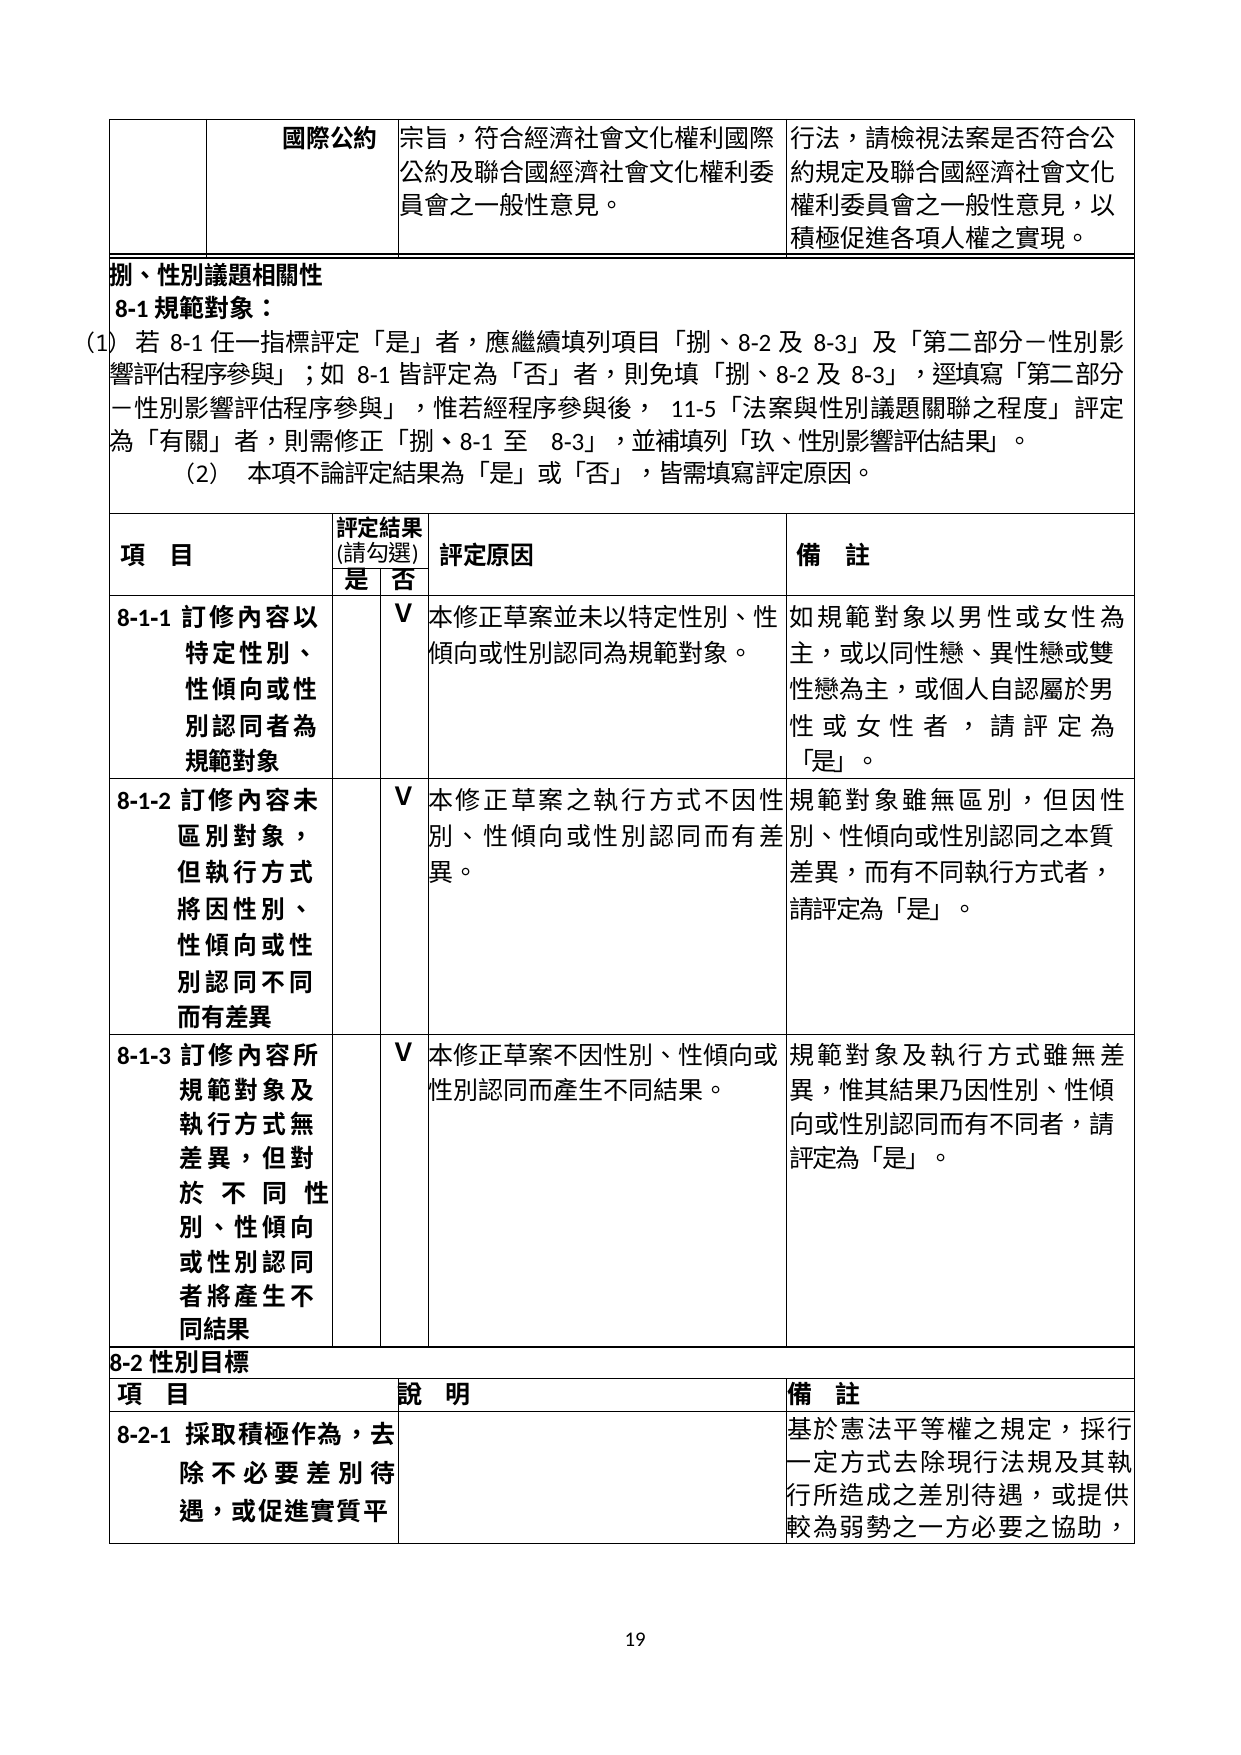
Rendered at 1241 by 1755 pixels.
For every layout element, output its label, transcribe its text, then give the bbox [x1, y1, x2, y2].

table_cell 同結果 [110, 1313, 332, 1346]
table_cell 別、性傾向或性別認同而有差 [429, 818, 786, 853]
table_cell 備 註 [787, 1379, 1134, 1411]
table_cell 權利委員會之一般性意見，以 [787, 187, 1134, 220]
table_header 國際公約 [207, 120, 398, 154]
table_cell 規範對象 [110, 743, 332, 778]
table_cell 8‐1‐3 訂修內容所 [110, 1035, 332, 1072]
table_cell 本修正草案不因性別、性傾向或 [429, 1035, 786, 1072]
table_cell [381, 818, 428, 853]
table_cell 別、性傾向或性別認同之本質 [787, 818, 1134, 853]
table_cell [429, 1313, 786, 1346]
table_cell 別認同者為 [110, 707, 332, 743]
table_cell [429, 926, 786, 963]
table_cell 將因性別、 [110, 890, 332, 926]
table_cell [381, 926, 428, 963]
table_cell 8‐1‐1 訂修內容以 [110, 596, 332, 634]
table_cell [381, 707, 428, 743]
table_cell 本修正草案並未以特定性別、性 [429, 596, 786, 634]
table_cell 傾向或性別認同為規範對象。 [429, 635, 786, 670]
table_cell [207, 220, 398, 253]
table_cell 評定原因 [429, 514, 786, 594]
table_cell [381, 1278, 428, 1312]
table_cell 別、性傾向 [110, 1209, 332, 1244]
table_header 行法，請檢視法案是否符合公 [787, 120, 1134, 154]
table_cell [207, 187, 398, 220]
table_cell 但執行方式 [110, 853, 332, 890]
table_cell [381, 999, 428, 1033]
table_cell 性戀為主，或個人自認屬於男 [787, 670, 1134, 707]
table_cell [429, 743, 786, 778]
table_cell 評定為「是」。 [787, 1141, 1134, 1175]
table_cell [787, 926, 1134, 963]
table_cell 請評定為「是」。 [787, 890, 1134, 926]
table_cell 8‐2 性別目標 [110, 1348, 1134, 1378]
table_cell [787, 999, 1134, 1033]
table_cell 性傾向或性 [110, 926, 332, 963]
table_cell [429, 707, 786, 743]
table_cell 本修正草案之執行方式不因性 [429, 779, 786, 818]
table_cell [207, 155, 398, 187]
table_cell [381, 1209, 428, 1244]
table_cell [787, 1313, 1134, 1346]
table_cell [381, 1313, 428, 1346]
table_cell 區別對象， [110, 818, 332, 853]
table_cell [429, 1141, 786, 1175]
table_cell 規範對象雖無區別，但因性 [787, 779, 1134, 818]
table_cell 否 [381, 569, 428, 594]
table_cell [787, 1278, 1134, 1312]
table_cell 基於憲法平等權之規定，採行一定方式去除現行法規及其執行所造成之差別待遇，或提供 較為弱勢之一方必要之協助， [787, 1412, 1134, 1543]
table_cell 如規範對象以男性或女性為 [787, 596, 1134, 634]
table_cell [429, 670, 786, 707]
table_cell 於 不 同 性 [110, 1175, 332, 1209]
table_cell [429, 999, 786, 1033]
table_cell [429, 1106, 786, 1141]
table_cell 是 [333, 569, 380, 594]
table_cell Ｖ [381, 779, 428, 818]
table_cell 差異，而有不同執行方式者， [787, 853, 1134, 890]
table_cell [381, 963, 428, 999]
table_cell 者將產生不 [110, 1278, 332, 1312]
table_cell 差異，但對 [110, 1141, 332, 1175]
table_cell [333, 779, 380, 1033]
table_cell [381, 743, 428, 778]
table_cell [429, 963, 786, 999]
table_cell 異。 [429, 853, 786, 890]
table_cell [381, 1141, 428, 1175]
table_header 宗旨，符合經濟社會文化權利國際 [399, 120, 786, 154]
table_cell 特定性別、 [110, 635, 332, 670]
table_cell [429, 1175, 786, 1209]
table_cell [381, 1073, 428, 1106]
table_cell 或性別認同 [110, 1244, 332, 1278]
table_cell [381, 1175, 428, 1209]
table_cell 性傾向或性 [110, 670, 332, 707]
table_cell [381, 890, 428, 926]
table_cell 而有差異 [110, 999, 332, 1033]
table_cell 8‐1‐2 訂修內容未 [110, 779, 332, 818]
table_cell 性別認同而產生不同結果。 [429, 1073, 786, 1106]
table_cell 8‐2‐1 採取積極作為，去除不必要差別待遇，或促進實質平 [110, 1412, 398, 1543]
table_cell 約規定及聯合國經濟社會文化 [787, 155, 1134, 187]
table_cell [787, 1175, 1134, 1209]
table_cell Ｖ [381, 596, 428, 634]
table_cell [787, 963, 1134, 999]
table_cell 說 明 [399, 1379, 786, 1411]
table_cell 公約及聯合國經濟社會文化權利委 [399, 155, 786, 187]
table_cell [429, 890, 786, 926]
table_cell 向或性別認同而有不同者，請 [787, 1106, 1134, 1141]
table_cell [399, 220, 786, 253]
table_cell [787, 1244, 1134, 1278]
table_cell 「是」。 [787, 743, 1134, 778]
table_cell [381, 635, 428, 670]
table_cell [399, 1412, 786, 1543]
table_cell 員會之一般性意見。 [399, 187, 786, 220]
table_cell 規範對象及 [110, 1073, 332, 1106]
table_cell [381, 1106, 428, 1141]
table_cell 性或女性者，請評定為 [787, 707, 1134, 743]
table_cell [333, 596, 380, 778]
table_cell [787, 1209, 1134, 1244]
table_cell Ｖ [381, 1035, 428, 1072]
table_cell 項 目 [110, 514, 332, 594]
table_cell 主，或以同性戀、異性戀或雙 [787, 635, 1134, 670]
table_cell [429, 1209, 786, 1244]
table_cell [381, 670, 428, 707]
table_cell [381, 853, 428, 890]
table_cell 異，惟其結果乃因性別、性傾 [787, 1073, 1134, 1106]
table_cell 項 目 [110, 1379, 398, 1411]
table_cell 評定結果 (請勾選) [333, 514, 428, 567]
table_cell [333, 1035, 380, 1346]
table_cell 備 註 [787, 514, 1134, 594]
table_cell 規範對象及執行方式雖無差 [787, 1035, 1134, 1072]
table_cell 捌、性別議題相關性 8‐1 規範對象： 若 8‐1 任一指標評定「是」者，應繼續填列項目「捌、8‐2 及 8‐3」及「第二部分－性別影響評估程序參與」；如 8‐1 皆評定為「否」者，則免填「捌、8‐2 及 8‐3」，逕填寫「第二部分－性別影響評估程序參與」，惟若經程序參與後， 11‐5「法案與性別議題關聯之程度」評定為「有關」者，則需修正「捌、8‐1 至 8‐3」，並補填列「玖、性別影響評估結果」。 本項不論評定結果為「是」或「否」，皆需填寫評定原因。 [110, 259, 1134, 513]
table_cell 別認同不同 [110, 963, 332, 999]
table_cell [429, 1278, 786, 1312]
table_header [110, 120, 206, 253]
table_cell 積極促進各項人權之實現。 [787, 220, 1134, 253]
table_cell [429, 1244, 786, 1278]
table_cell 執行方式無 [110, 1106, 332, 1141]
table_cell [381, 1244, 428, 1278]
